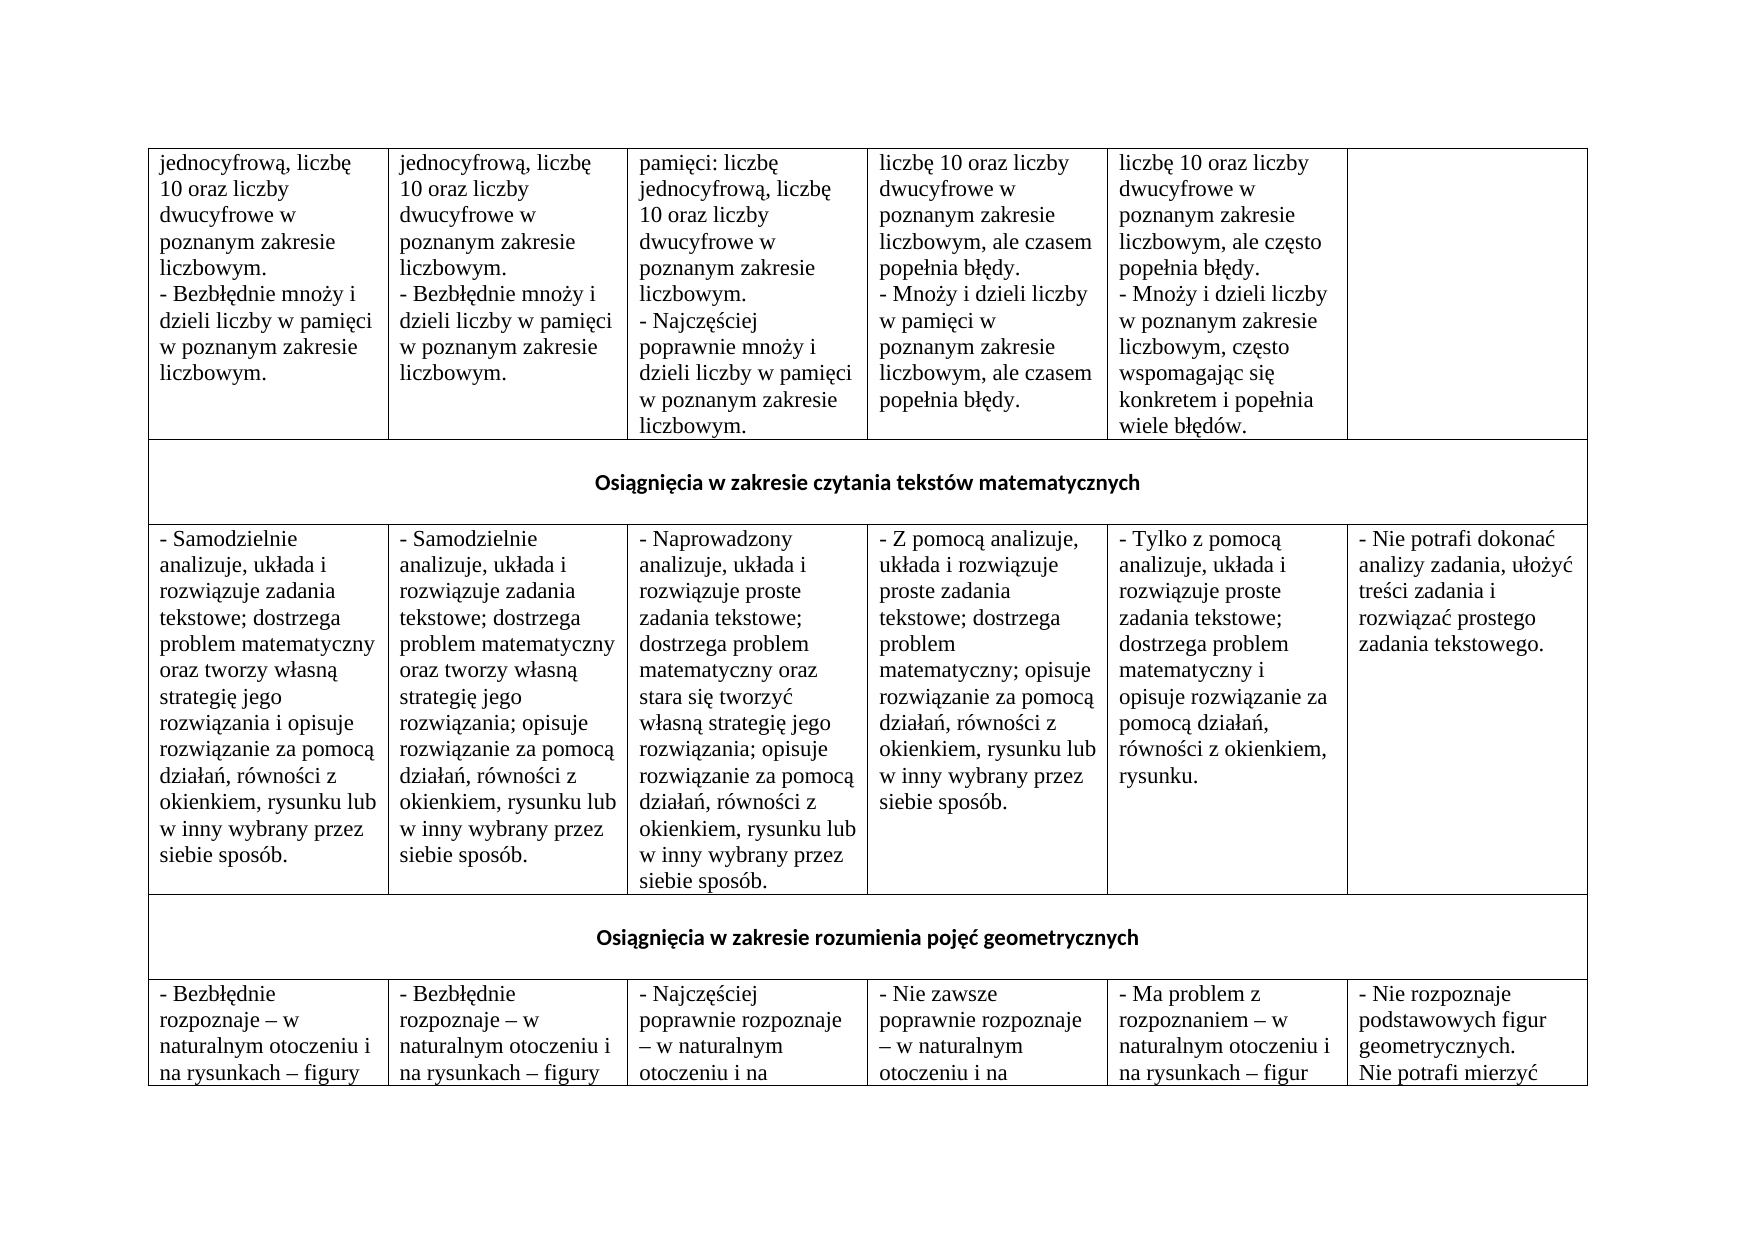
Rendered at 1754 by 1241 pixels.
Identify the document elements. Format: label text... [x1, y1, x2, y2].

table_cell Osiągnięcia w zakresie rozumienia pojęć geometrycznych [149, 895, 1587, 979]
table_cell pamięci: liczbę jednocyfrową, liczbę 10 oraz liczby dwucyfrowe w poznanym zakresie liczbowym. - Najczęściej poprawnie mnoży i dzieli liczby w pamięci w poznanym zakresie liczbowym. [628, 149, 867, 438]
table_cell [1348, 149, 1587, 438]
table_cell - Z pomocą analizuje, układa i rozwiązuje proste zadania tekstowe; dostrzega problem matematyczny; opisuje rozwiązanie za pomocą działań, równości z okienkiem, rysunku lub w inny wybrany przez siebie sposób. [868, 525, 1107, 894]
table_cell - Samodzielnie analizuje, układa i rozwiązuje zadania tekstowe; dostrzega problem matematyczny oraz tworzy własną strategię jego rozwiązania i opisuje rozwiązanie za pomocą działań, równości z okienkiem, rysunku lub w inny wybrany przez siebie sposób. [149, 525, 388, 894]
table_cell jednocyfrową, liczbę 10 oraz liczby dwucyfrowe w poznanym zakresie liczbowym. - Bezbłędnie mnoży i dzieli liczby w pamięci w poznanym zakresie liczbowym. [389, 149, 627, 438]
table_cell liczbę 10 oraz liczby dwucyfrowe w poznanym zakresie liczbowym, ale czasem popełnia błędy. - Mnoży i dzieli liczby w pamięci w poznanym zakresie liczbowym, ale czasem popełnia błędy. [868, 149, 1107, 438]
table_cell Osiągnięcia w zakresie czytania tekstów matematycznych [149, 440, 1587, 524]
table_cell - Ma problem z rozpoznaniem – w naturalnym otoczeniu i na rysunkach – figur [1108, 980, 1347, 1085]
table_cell liczbę 10 oraz liczby dwucyfrowe w poznanym zakresie liczbowym, ale często popełnia błędy. - Mnoży i dzieli liczby w poznanym zakresie liczbowym, często wspomagając się konkretem i popełnia wiele błędów. [1108, 149, 1347, 438]
table_cell - Nie zawsze poprawnie rozpoznaje – w naturalnym otoczeniu i na [868, 980, 1107, 1085]
table_cell - Tylko z pomocą analizuje, układa i rozwiązuje proste zadania tekstowe; dostrzega problem matematyczny i opisuje rozwiązanie za pomocą działań, równości z okienkiem, rysunku. [1108, 525, 1347, 894]
table_cell - Najczęściej poprawnie rozpoznaje – w naturalnym otoczeniu i na [628, 980, 867, 1085]
table_cell - Bezbłędnie rozpoznaje – w naturalnym otoczeniu i na rysunkach – figury [389, 980, 627, 1085]
table_cell - Naprowadzony analizuje, układa i rozwiązuje proste zadania tekstowe; dostrzega problem matematyczny oraz stara się tworzyć własną strategię jego rozwiązania; opisuje rozwiązanie za pomocą działań, równości z okienkiem, rysunku lub w inny wybrany przez siebie sposób. [628, 525, 867, 894]
table_cell - Nie potrafi dokonać analizy zadania, ułożyć treści zadania i rozwiązać prostego zadania tekstowego. [1348, 525, 1587, 894]
table_cell jednocyfrową, liczbę 10 oraz liczby dwucyfrowe w poznanym zakresie liczbowym. - Bezbłędnie mnoży i dzieli liczby w pamięci w poznanym zakresie liczbowym. [149, 149, 388, 438]
table_cell - Nie rozpoznaje podstawowych figur geometrycznych. Nie potrafi mierzyć [1348, 980, 1587, 1085]
table_cell - Bezbłędnie rozpoznaje – w naturalnym otoczeniu i na rysunkach – figury [149, 980, 388, 1085]
table_cell - Samodzielnie analizuje, układa i rozwiązuje zadania tekstowe; dostrzega problem matematyczny oraz tworzy własną strategię jego rozwiązania; opisuje rozwiązanie za pomocą działań, równości z okienkiem, rysunku lub w inny wybrany przez siebie sposób. [389, 525, 627, 894]
